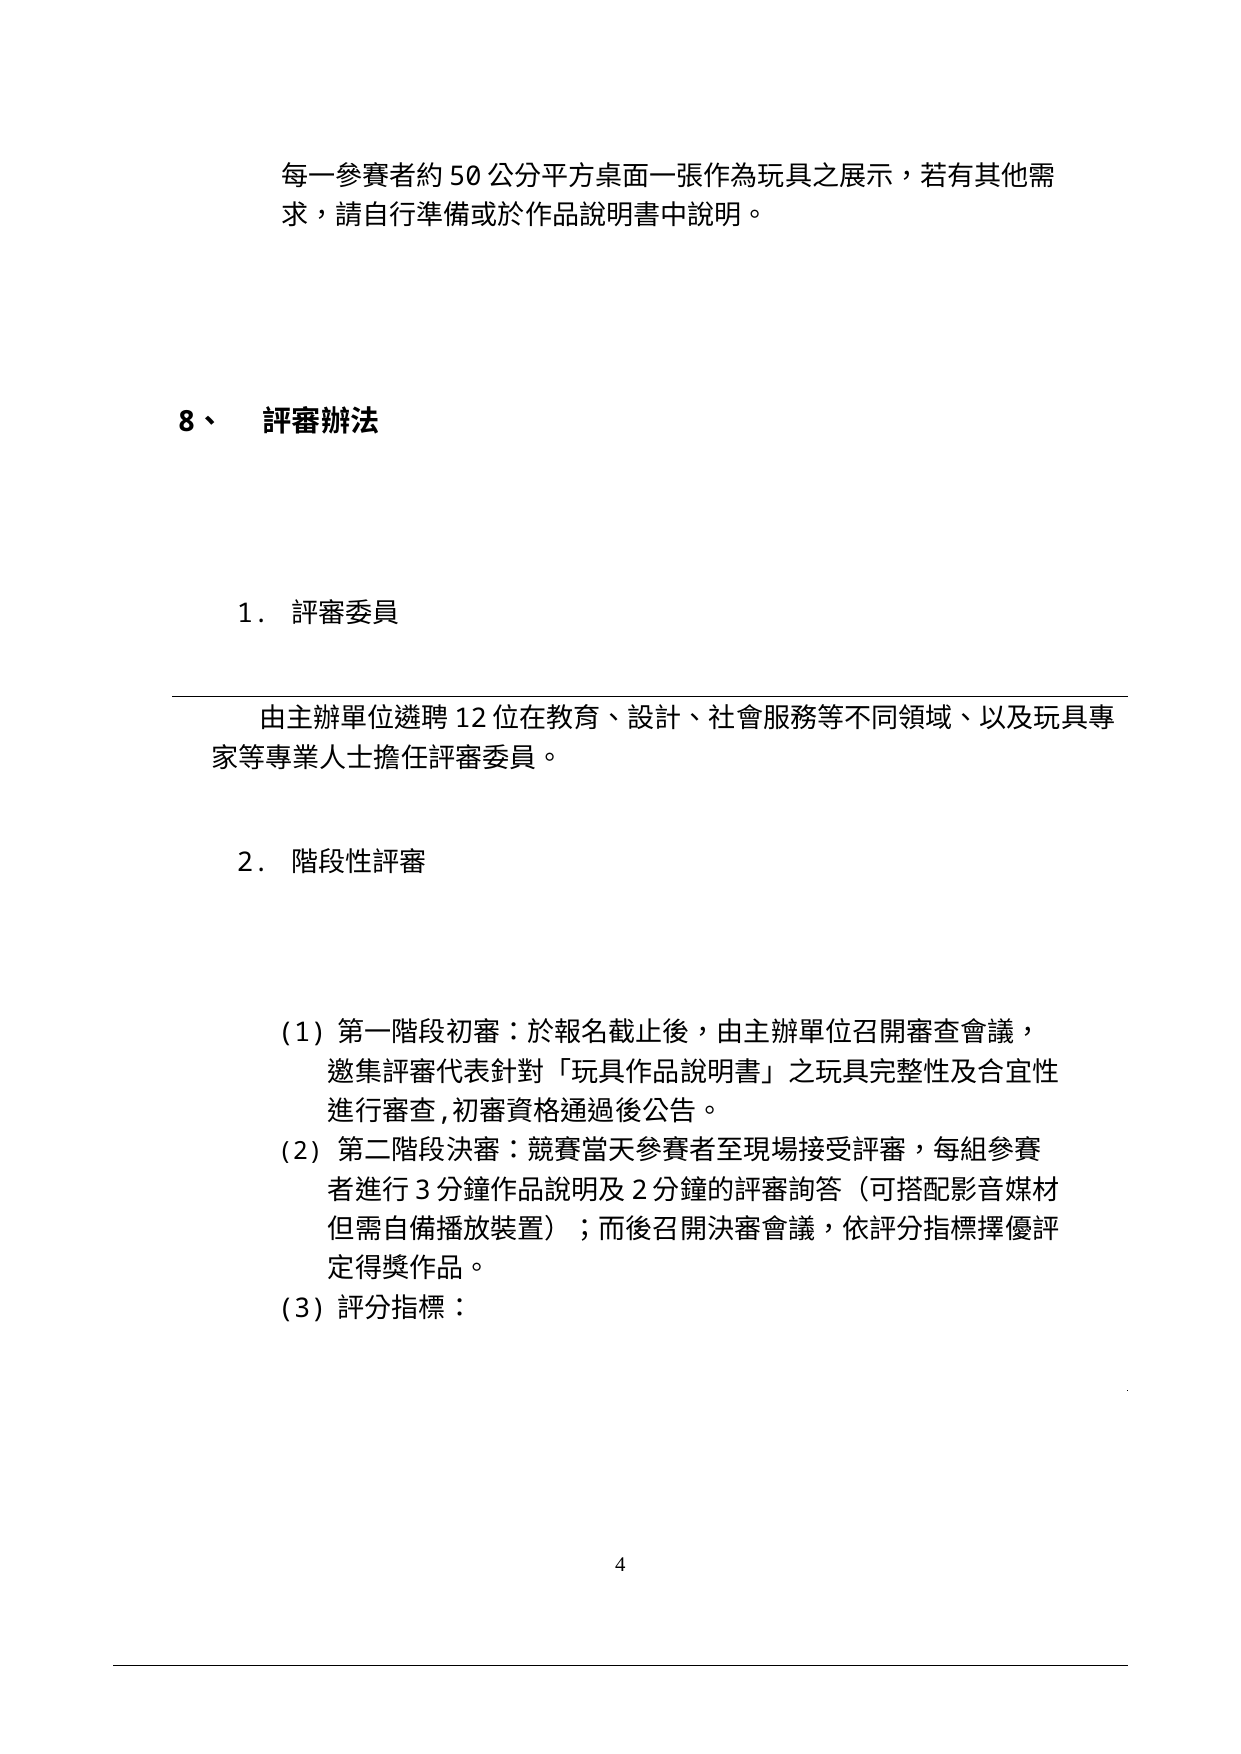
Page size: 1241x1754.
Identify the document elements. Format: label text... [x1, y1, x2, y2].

list 評分指標： [214, 1220, 1127, 1390]
list 第一階段初審：於報名截止後，由主辦單位召開審查會議，邀集評審代表針對「玩具作品說明書」之玩具完整性及合宜性進行審查,初審資格通過後公告。 [214, 946, 1127, 1063]
text 由主辦單位遴聘12位在教育、設計、社會服務等不同領域、以及玩具專家等專業人士擔任評審委員。 [211, 696, 1128, 775]
list 階段性評審 [173, 776, 1127, 944]
list 評審辦法 [114, 333, 1127, 504]
list 評審委員 [173, 528, 1127, 695]
list 第二階段決審：競賽當天參賽者至現場接受評審，每組參賽者進行3分鐘作品說明及2分鐘的評審詢答（可搭配影音媒材但需自備播放裝置）；而後召開決審會議，依評分指標擇優評定得獎作品。 [214, 1063, 1127, 1220]
list 第二階段現場評審：初審通過之參賽者應於11月21日（週六）競賽當日上午9:00以前親自攜帶作品至會場擺設。主辦單位提供每一參賽者約50公分平方桌面一張作為玩具之展示，若有其他需求，請自行準備或於作品說明書中說明。 [167, 90, 1127, 297]
